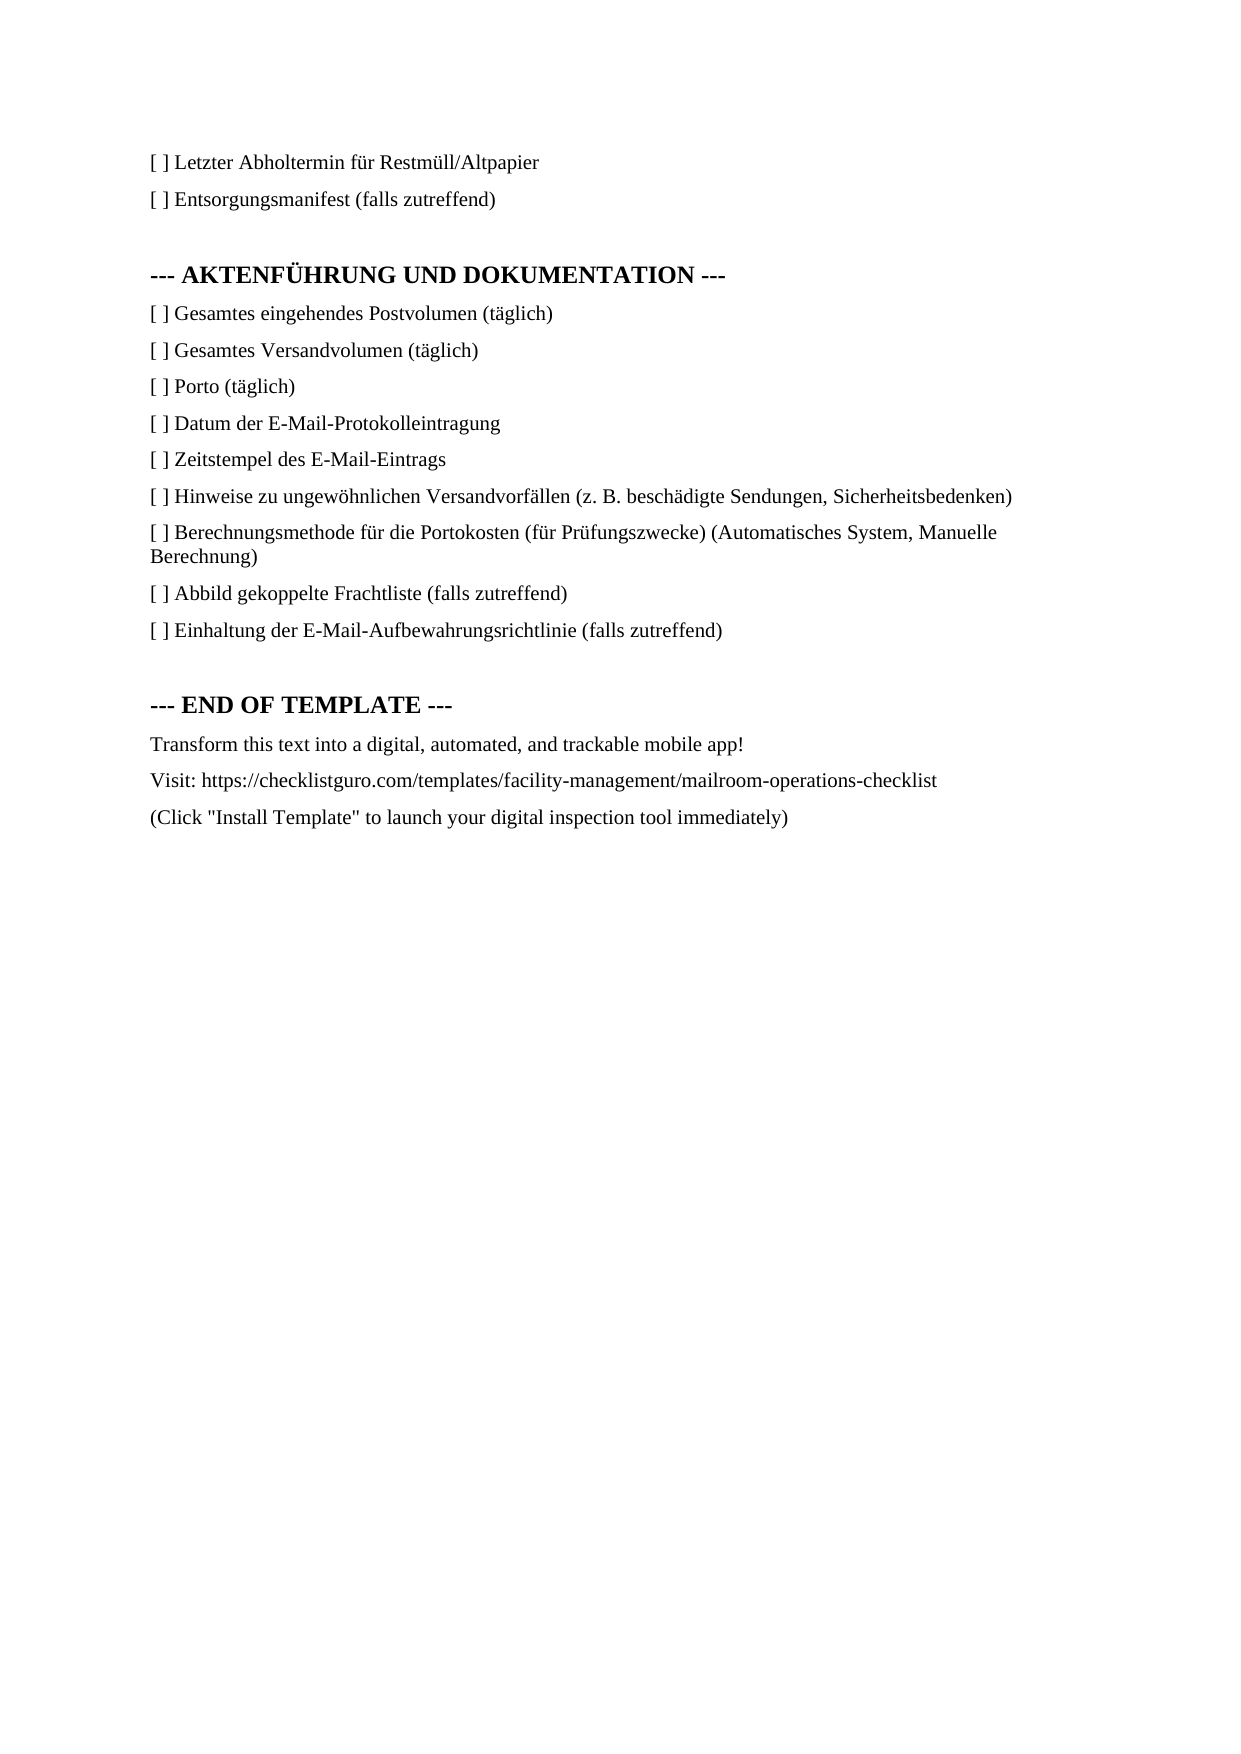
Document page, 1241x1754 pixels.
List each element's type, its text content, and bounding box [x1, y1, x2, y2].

text [ ] Datum der E-Mail-Protokolleintragung [150, 411, 1090, 435]
text [ ] Porto (täglich) [150, 374, 1090, 398]
text [ ] Berechnungsmethode für die Portokosten (für Prüfungszwecke) (Automatisches System, Manuelle Berechnung) [150, 520, 1090, 568]
text [ ] Letzter Abholtermin für Restmüll/Altpapier [150, 150, 1090, 174]
text [ ] Hinweise zu ungewöhnlichen Versandvorfällen (z. B. beschädigte Sendungen, Sicherheitsbedenken) [150, 484, 1090, 508]
text --- AKTENFÜHRUNG UND DOKUMENTATION --- [150, 260, 1090, 288]
text (Click "Install Template" to launch your digital inspection tool immediately) [150, 805, 1090, 829]
text [ ] Gesamtes Versandvolumen (täglich) [150, 337, 1090, 362]
text [ ] Gesamtes eingehendes Postvolumen (täglich) [150, 301, 1090, 325]
text Visit: https://checklistguro.com/templates/facility-management/mailroom-operations-checklist [150, 768, 1090, 792]
text [ ] Zeitstempel des E-Mail-Eintrags [150, 447, 1090, 471]
text [ ] Entsorgungsmanifest (falls zutreffend) [150, 187, 1090, 211]
text --- END OF TEMPLATE --- [150, 691, 1090, 719]
text [ ] Abbild gekoppelte Frachtliste (falls zutreffend) [150, 581, 1090, 605]
text Transform this text into a digital, automated, and trackable mobile app! [150, 732, 1090, 756]
text [ ] Einhaltung der E-Mail-Aufbewahrungsrichtlinie (falls zutreffend) [150, 617, 1090, 642]
